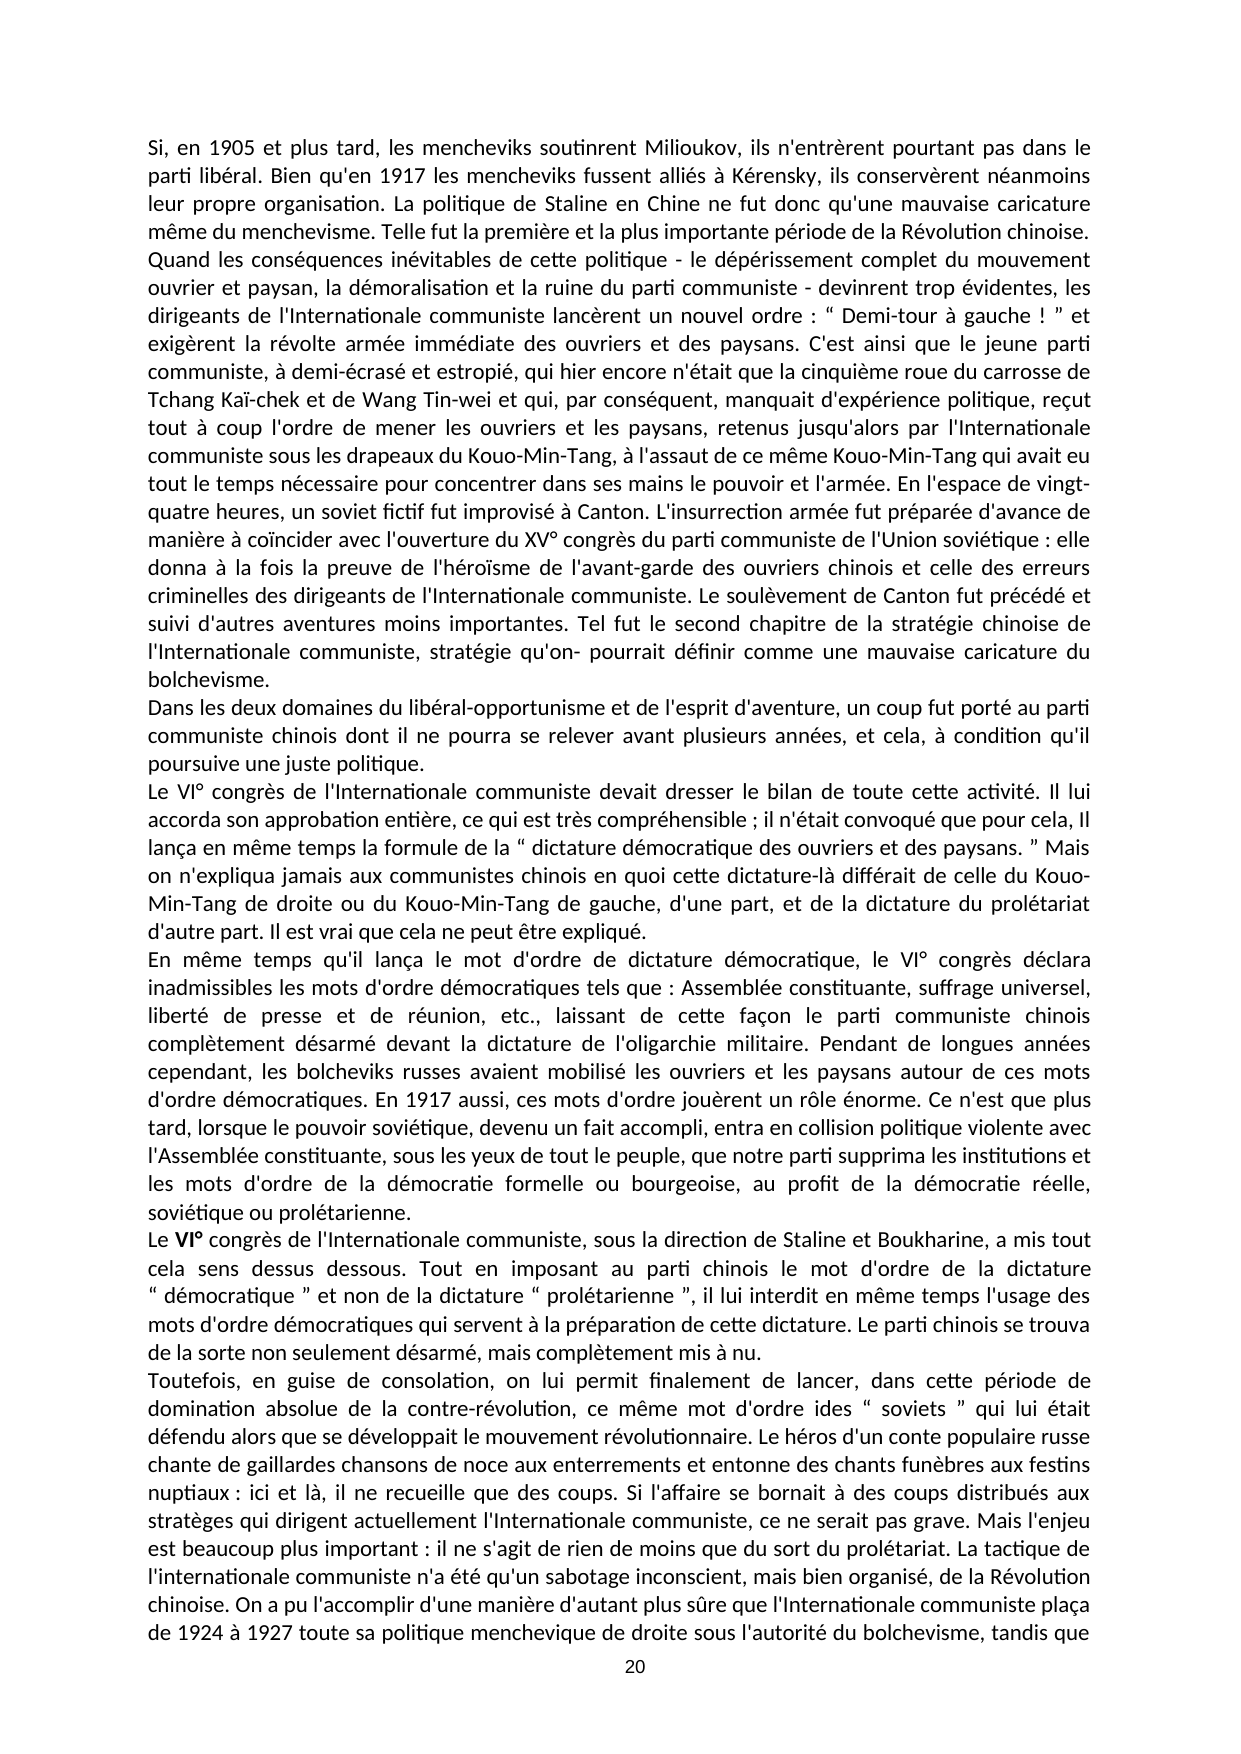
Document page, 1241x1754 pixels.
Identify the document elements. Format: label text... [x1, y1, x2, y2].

text Quand les conséquences inévitables de cette politique - le dépérissement complet du mouvement ouvrier et paysan, la démoralisation et la ruine du parti communiste - devinrent trop évidentes, les dirigeants de l'Internationale communiste lancèrent un nouvel ordre : “ Demi-tour à gauche ! ” et exigèrent la révolte armée immédiate des ouvriers et des paysans. C'est ainsi que le jeune parti communiste, à demi-écrasé et estropié, qui hier encore n'était que la cinquième roue du carrosse de Tchang Kaï-chek et de Wang Tin-wei et qui, par conséquent, manquait d'expérience politique, reçut tout à coup l'ordre de mener les ouvriers et les paysans, retenus jusqu'alors par l'Internationale communiste sous les drapeaux du Kouo-Min-Tang, à l'assaut de ce même Kouo-Min-Tang qui avait eu tout le temps nécessaire pour concentrer dans ses mains le pouvoir et l'armée. En l'espace de vingt-quatre heures, un soviet fictif fut improvisé à Canton. L'insurrection armée fut préparée d'avance de manière à coïncider avec l'ouverture du XV° congrès du parti communiste de l'Union soviétique : elle donna à la fois la preuve de l'héroïsme de l'avant-garde des ouvriers chinois et celle des erreurs criminelles des dirigeants de l'Internationale communiste. Le soulèvement de Canton fut précédé et suivi d'autres aventures moins importantes. Tel fut le second chapitre de la stratégie chinoise de l'Internationale communiste, stratégie qu'on- pourrait définir comme une mauvaise caricature du bolchevisme. [148, 245, 1093, 693]
text Toutefois, en guise de consolation, on lui permit finalement de lancer, dans cette période de domination absolue de la contre-révolution, ce même mot d'ordre ides “ soviets ” qui lui était défendu alors que se développait le mouvement révolutionnaire. Le héros d'un conte populaire russe chante de gaillardes chansons de noce aux enterrements et entonne des chants funèbres aux festins nuptiaux : ici et là, il ne recueille que des coups. Si l'affaire se bornait à des coups distribués aux stratèges qui dirigent actuellement l'Internationale communiste, ce ne serait pas grave. Mais l'enjeu est beaucoup plus important : il ne s'agit de rien de moins que du sort du prolétariat. La tactique de l'internationale communiste n'a été qu'un sabotage inconscient, mais bien organisé, de la Révolution chinoise. On a pu l'accomplir d'une manière d'autant plus sûre que l'Internationale communiste plaça de 1924 à 1927 toute sa politique menchevique de droite sous l'autorité du bolchevisme, tandis que [148, 1366, 1093, 1646]
text Le VI° congrès de l'Internationale communiste, sous la direction de Staline et Boukharine, a mis tout cela sens dessus dessous. Tout en imposant au parti chinois le mot d'ordre de la dictature “ démocratique ” et non de la dictature “ prolétarienne ”, il lui interdit en même temps l'usage des mots d'ordre démocratiques qui servent à la préparation de cette dictature. Le parti chinois se trouva de la sorte non seulement désarmé, mais complètement mis à nu. [148, 1226, 1093, 1366]
text En même temps qu'il lança le mot d'ordre de dictature démocratique, le VI° congrès déclara inadmissibles les mots d'ordre démocratiques tels que : Assemblée constituante, suffrage universel, liberté de presse et de réunion, etc., laissant de cette façon le parti communiste chinois complètement désarmé devant la dictature de l'oligarchie militaire. Pendant de longues années cependant, les bolcheviks russes avaient mobilisé les ouvriers et les paysans autour de ces mots d'ordre démocratiques. En 1917 aussi, ces mots d'ordre jouèrent un rôle énorme. Ce n'est que plus tard, lorsque le pouvoir soviétique, devenu un fait accompli, entra en collision politique violente avec l'Assemblée constituante, sous les yeux de tout le peuple, que notre parti supprima les institutions et les mots d'ordre de la démocratie formelle ou bourgeoise, au profit de la démocratie réelle, soviétique ou prolétarienne. [148, 945, 1093, 1226]
text Le VI° congrès de l'Internationale communiste devait dresser le bilan de toute cette activité. Il lui accorda son approbation entière, ce qui est très compréhensible ; il n'était convoqué que pour cela, Il lança en même temps la formule de la “ dictature démocratique des ouvriers et des paysans. ” Mais on n'expliqua jamais aux communistes chinois en quoi cette dictature-là différait de celle du Kouo-Min-Tang de droite ou du Kouo-Min-Tang de gauche, d'une part, et de la dictature du prolétariat d'autre part. Il est vrai que cela ne peut être expliqué. [148, 777, 1093, 945]
text Si, en 1905 et plus tard, les mencheviks soutinrent Milioukov, ils n'entrèrent pourtant pas dans le parti libéral. Bien qu'en 1917 les mencheviks fussent alliés à Kérensky, ils conservèrent néanmoins leur propre organisation. La politique de Staline en Chine ne fut donc qu'une mauvaise caricature même du menchevisme. Telle fut la première et la plus importante période de la Révolution chinoise. [148, 133, 1093, 245]
text Dans les deux domaines du libéral-opportunisme et de l'esprit d'aventure, un coup fut porté au parti communiste chinois dont il ne pourra se relever avant plusieurs années, et cela, à condition qu'il poursuive une juste politique. [148, 693, 1093, 777]
